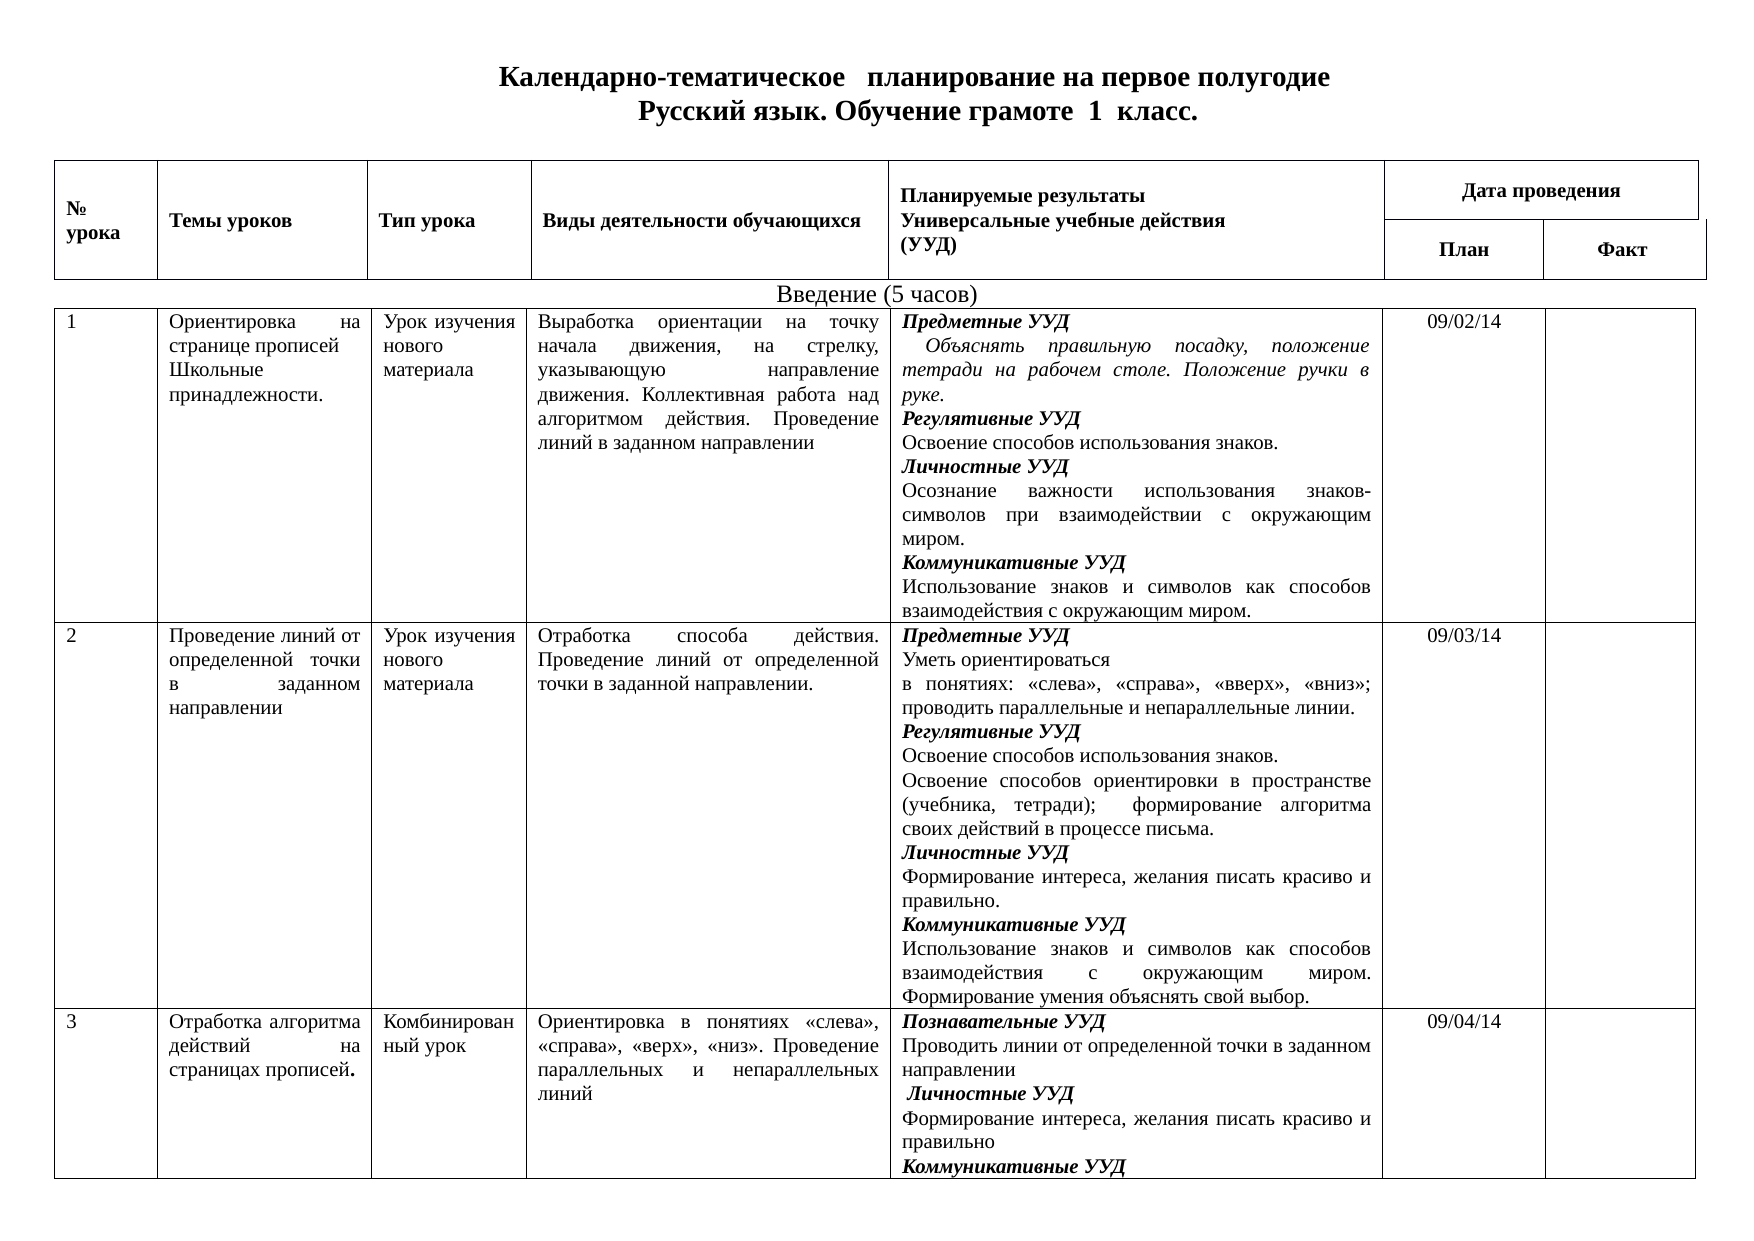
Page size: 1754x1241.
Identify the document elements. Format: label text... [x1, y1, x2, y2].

table_header Ориентировка на странице прописей Школьные принадлежности. [158, 309, 371, 622]
table_cell 04.09.14 [1383, 1009, 1545, 1178]
table_cell Отработка алгоритма действий на страницах прописей. [158, 1009, 371, 1178]
table_cell Ориентировка в понятиях «слева», «справа», «верх», «низ». Проведение параллельных и непараллельных линий [527, 1009, 890, 1178]
table_header [1546, 309, 1695, 622]
table_header [1699, 160, 1706, 219]
table_header Планируемые результаты Универсальные учебные действия (УУД) [889, 161, 1384, 278]
table_cell Комбинированный урок [372, 1009, 526, 1178]
table_cell 3 [55, 1009, 157, 1178]
table_cell 03.09.14 [1383, 623, 1545, 1008]
table_cell [1546, 1009, 1695, 1178]
table_cell Познавательные УУД Проводить линии от определенной точки в заданном направлении Личностные УУД Формирование интереса, желания писать красиво и правильно Коммуникативные УУД [891, 1009, 1382, 1178]
table_header Выработка ориентации на точку начала движения, на стрелку, указывающую направление движения. Коллективная работа над алгоритмом действия. Проведение линий в заданном направлении [527, 309, 890, 622]
table_cell Проведение линий от определенной точки в заданном направлении [158, 623, 371, 1008]
table_header № урока [55, 161, 157, 278]
table_header Виды деятельности обучающихся [532, 161, 888, 278]
table_header Тип урока [368, 161, 531, 278]
table_cell [1546, 623, 1695, 1008]
table_cell 2 [55, 623, 157, 1008]
table_header Урок изучения нового материала [372, 309, 526, 622]
table_cell Отработка способа действия. Проведение линий от определенной точки в заданной направлении. [527, 623, 890, 1008]
table_cell Факт [1544, 219, 1706, 278]
table_cell Предметные УУД Уметь ориентироваться в понятиях: «слева», «справа», «вверх», «вниз»; проводить параллельные и непараллельные линии. Регулятивные УУД Освоение способов использования знаков. Освоение способов ориентировки в пространстве (учебника, тетради); формирование алгоритма своих действий в процессе письма. Личностные УУД Формирование интереса, желания писать красиво и правильно. Коммуникативные УУД Использование знаков и символов как способов взаимодействия с окружающим миром. Формирование умения объяснять свой выбор. [891, 623, 1382, 1008]
text Календарно-тематическое планирование на первое полугодие [59, 59, 1695, 93]
table_cell Урок изучения нового материала [372, 623, 526, 1008]
table_header Предметные УУД Объяснять правильную посадку, положение тетради на рабочем столе. Положение ручки в руке. Регулятивные УУД Освоение способов использования знаков. Личностные УУД Осознание важности использования знаков-символов при взаимодействии с окружающим миром. Коммуникативные УУД Использование знаков и символов как способов взаимодействия с окружающим миром. [891, 309, 1382, 622]
table_header 02.09.14 [1383, 309, 1545, 622]
table_header 1 [55, 309, 157, 622]
text Введение (5 часов) [59, 280, 1695, 308]
text Русский язык. Обучение грамоте 1 класс. [59, 93, 1695, 126]
table_header Темы уроков [158, 161, 367, 278]
table_cell План [1385, 220, 1543, 278]
table_header Дата проведения [1385, 161, 1698, 219]
